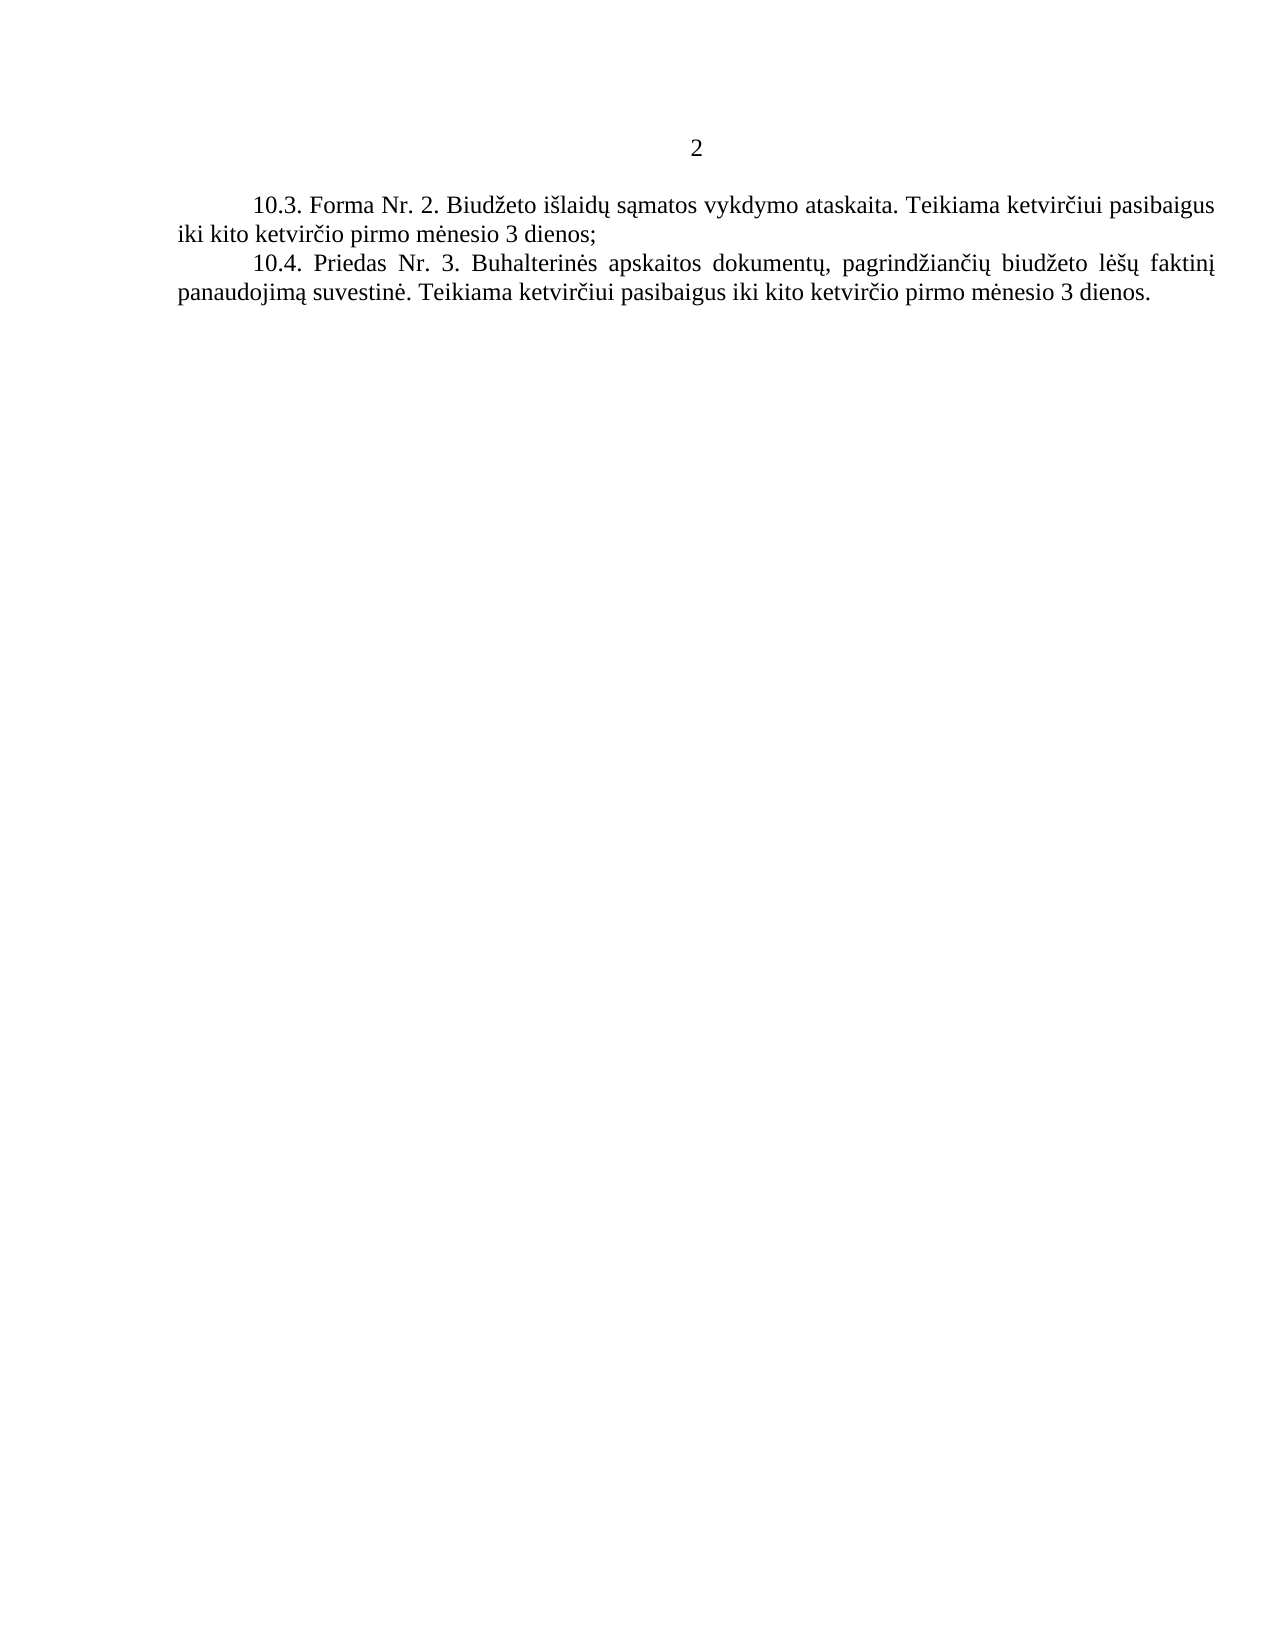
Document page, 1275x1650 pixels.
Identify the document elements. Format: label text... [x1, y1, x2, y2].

text 10.3. Forma Nr. 2. Biudžeto išlaidų sąmatos vykdymo ataskaita. Teikiama ketvirčiui pasibaigus iki kito ketvirčio pirmo mėnesio 3 dienos; [177, 190, 1216, 248]
text 10.4. Priedas Nr. 3. Buhalterinės apskaitos dokumentų, pagrindžiančių biudžeto lėšų faktinį panaudojimą suvestinė. Teikiama ketvirčiui pasibaigus iki kito ketvirčio pirmo mėnesio 3 dienos. [177, 248, 1216, 305]
